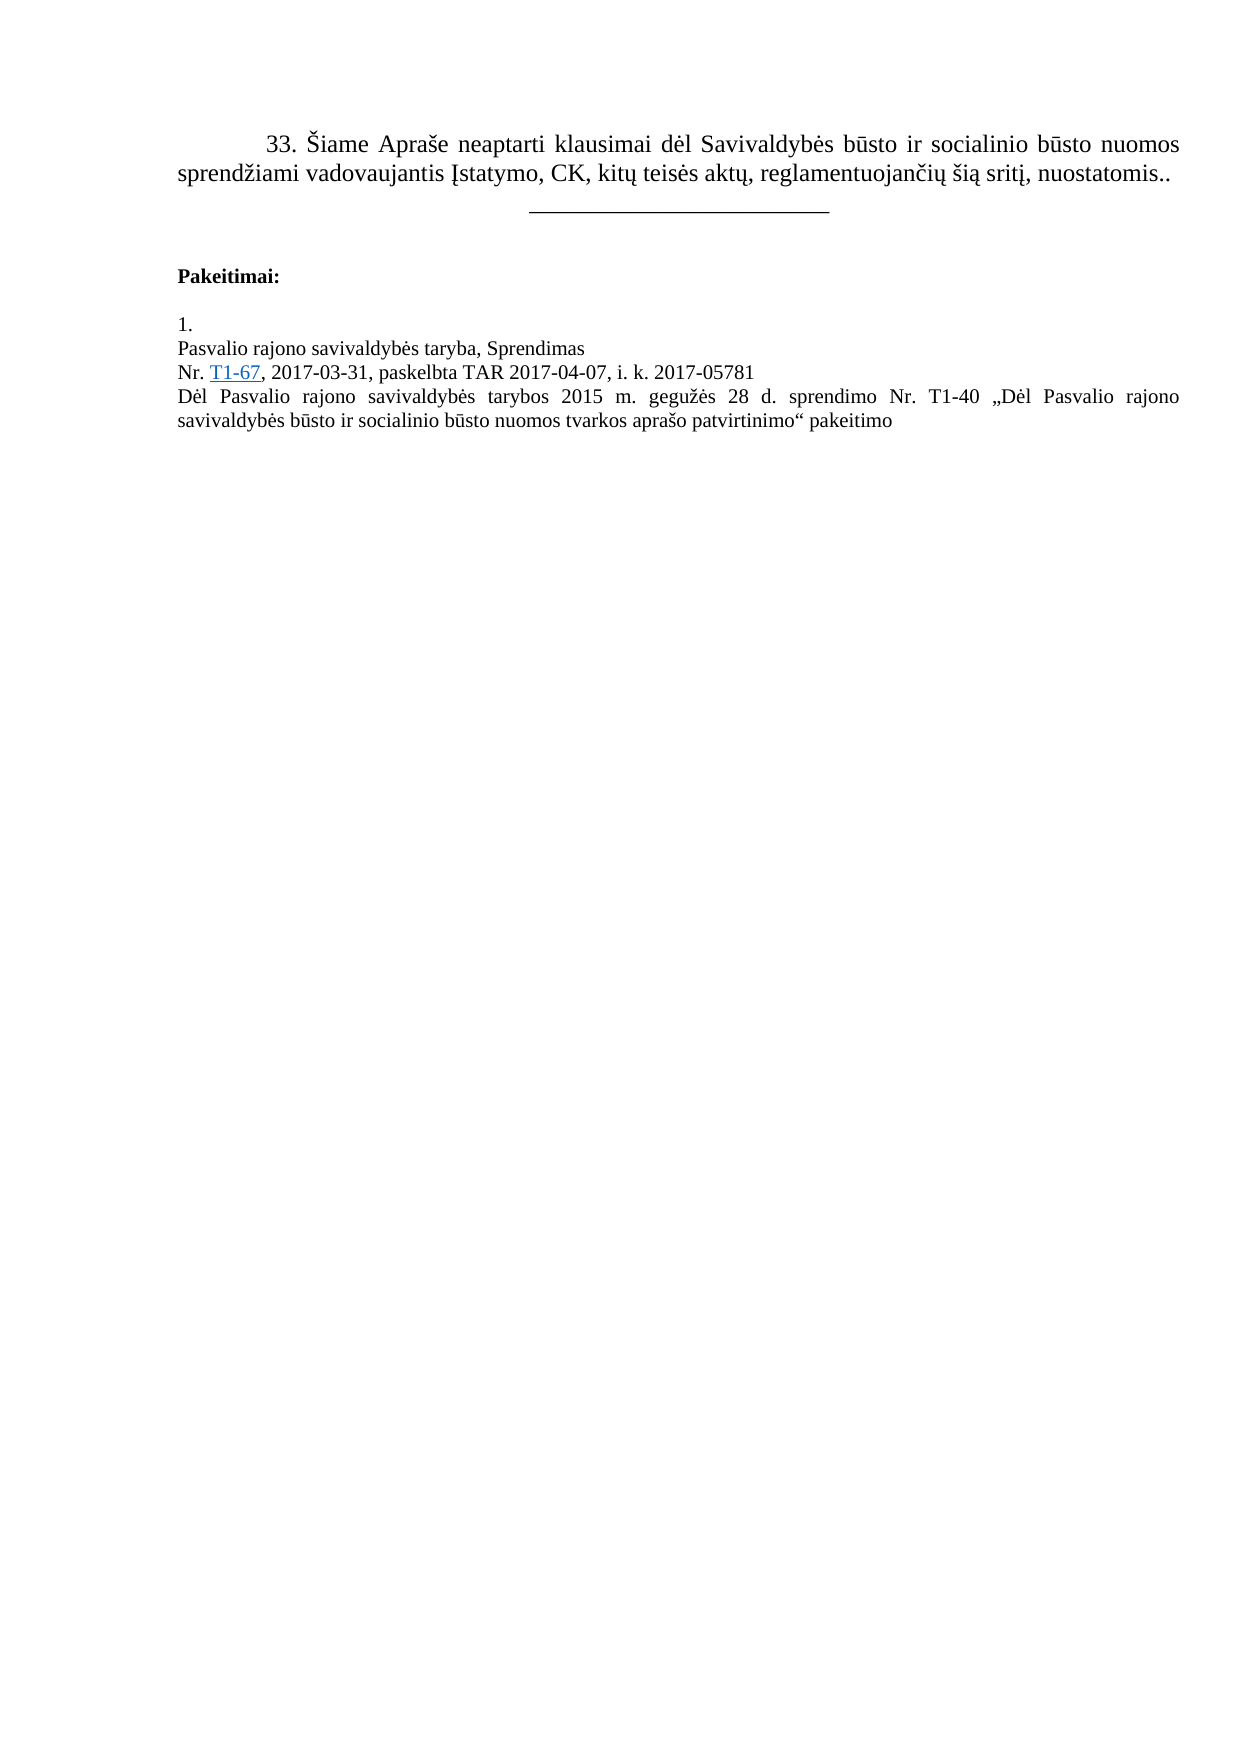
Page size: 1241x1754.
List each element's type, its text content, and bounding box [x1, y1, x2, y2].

text 1. [177, 312, 1181, 336]
text 33. Šiame Apraše neaptarti klausimai dėl Savivaldybės būsto ir socialinio būsto nuomos sprendžiami vadovaujantis Įstatymo, CK, kitų teisės aktų, reglamentuojančių šią sritį, nuostatomis.. [177, 129, 1181, 187]
text ________________________ [177, 187, 1181, 215]
text Pasvalio rajono savivaldybės taryba, Sprendimas [177, 336, 1181, 360]
text Dėl Pasvalio rajono savivaldybės tarybos 2015 m. gegužės 28 d. sprendimo Nr. T1-40 „Dėl Pasvalio rajono savivaldybės būsto ir socialinio būsto nuomos tvarkos aprašo patvirtinimo“ pakeitimo [177, 384, 1181, 432]
text Nr. T1-67, 2017-03-31, paskelbta TAR 2017-04-07, i. k. 2017-05781 [177, 360, 1181, 384]
text Pakeitimai: [177, 263, 1181, 288]
